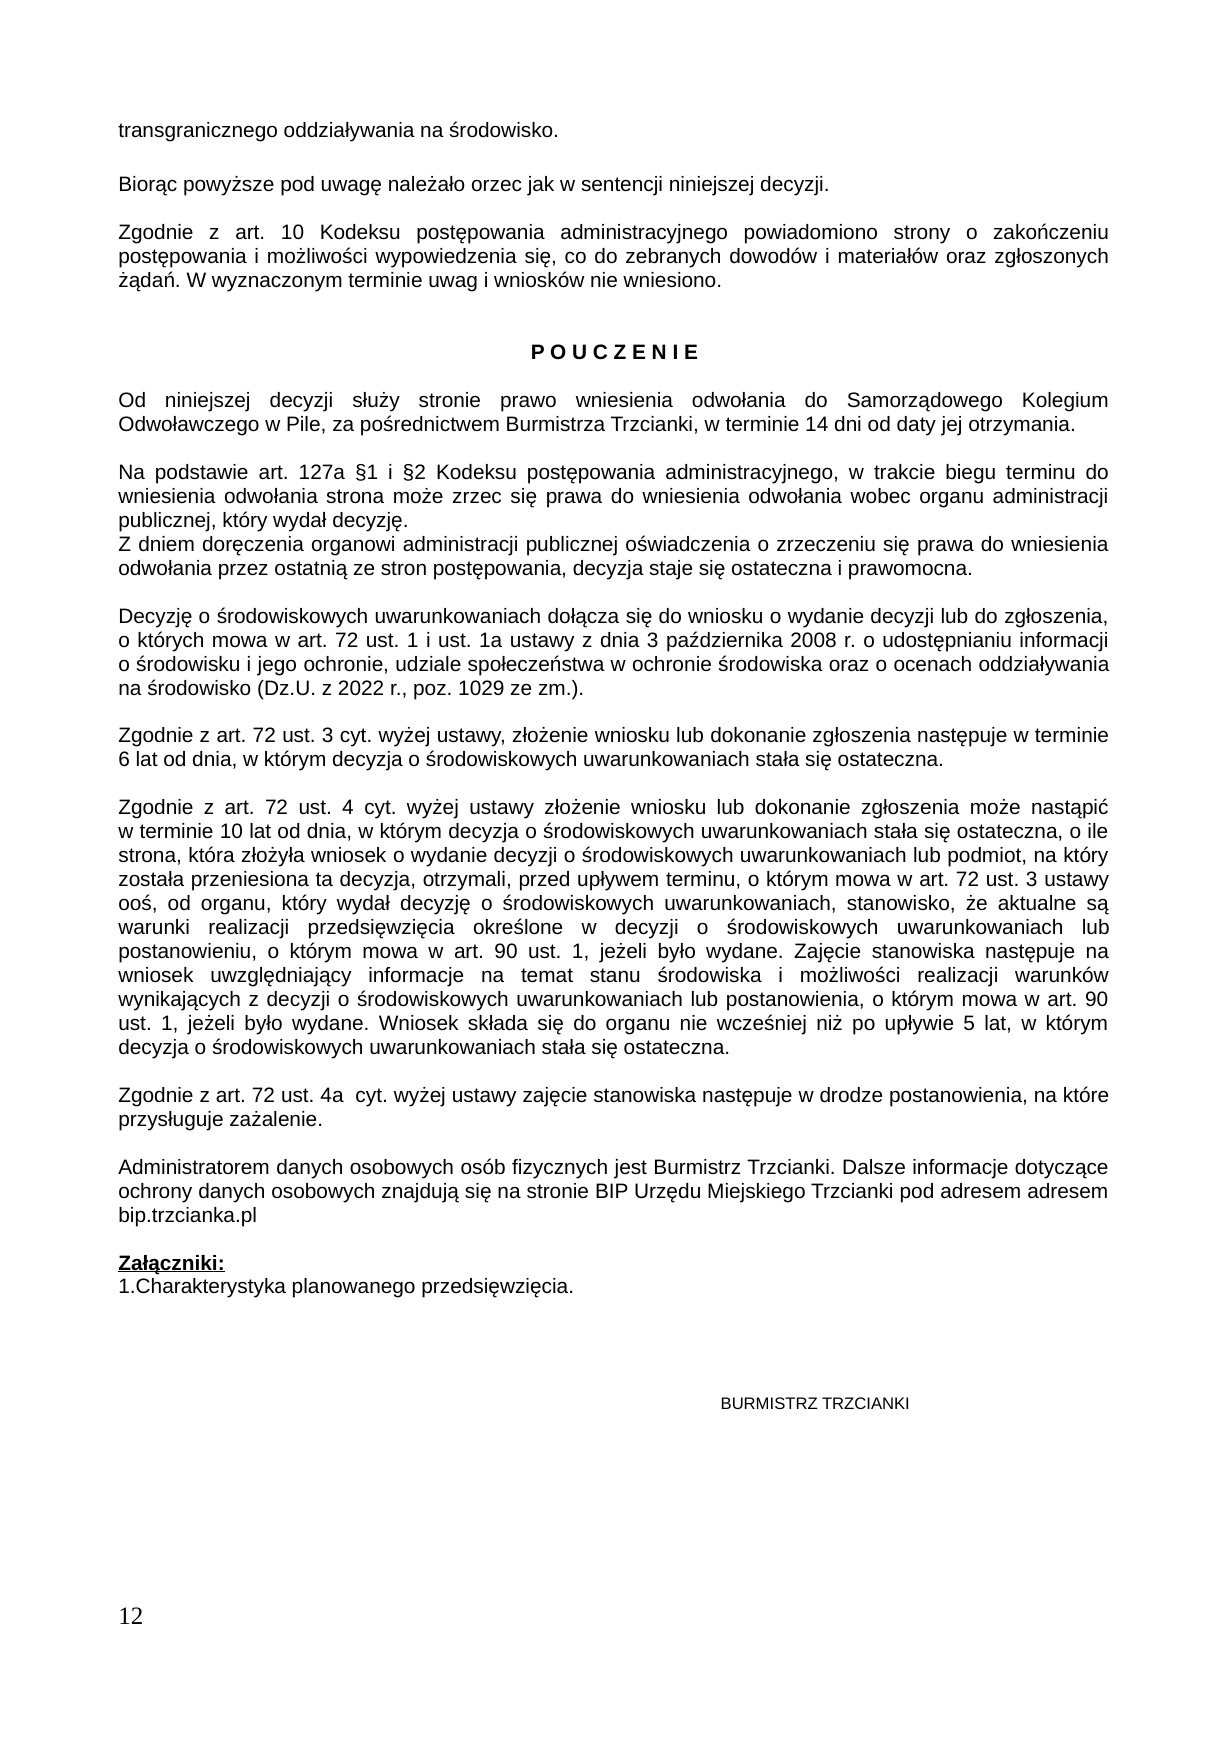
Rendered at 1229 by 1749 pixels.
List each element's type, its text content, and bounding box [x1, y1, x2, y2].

text Zgodnie z art. 72 ust. 4 cyt. wyżej ustawy złożenie wniosku lub dokonanie zgłoszenia może nastąpić w terminie 10 lat od dnia, w którym decyzja o środowiskowych uwarunkowaniach stała się ostateczna, o ile strona, która złożyła wniosek o wydanie decyzji o środowiskowych uwarunkowaniach lub podmiot, na który została przeniesiona ta decyzja, otrzymali, przed upływem terminu, o którym mowa w art. 72 ust. 3 ustawy ooś, od organu, który wydał decyzję o środowiskowych uwarunkowaniach, stanowisko, że aktualne są warunki realizacji przedsięwzięcia określone w decyzji o środowiskowych uwarunkowaniach lub postanowieniu, o którym mowa w art. 90 ust. 1, jeżeli było wydane. Zajęcie stanowiska następuje na wniosek uwzględniający informacje na temat stanu środowiska i możliwości realizacji warunków wynikających z decyzji o środowiskowych uwarunkowaniach lub postanowienia, o którym mowa w art. 90 ust. 1, jeżeli było wydane. Wniosek składa się do organu nie wcześniej niż po upływie 5 lat, w którym decyzja o środowiskowych uwarunkowaniach stała się ostateczna. [118, 795, 1110, 1059]
text P O U C Z E N I E [118, 340, 1110, 364]
text transgranicznego oddziaływania na środowisko. [118, 118, 1110, 142]
text Zgodnie z art. 10 Kodeksu postępowania administracyjnego powiadomiono strony o zakończeniu postępowania i możliwości wypowiedzenia się, co do zebranych dowodów i materiałów oraz zgłoszonych żądań. W wyznaczonym terminie uwag i wniosków nie wniesiono. [118, 220, 1110, 292]
text Na podstawie art. 127a §1 i §2 Kodeksu postępowania administracyjnego, w trakcie biegu terminu do wniesienia odwołania strona może zrzec się prawa do wniesienia odwołania wobec organu administracji publicznej, który wydał decyzję. [118, 460, 1110, 532]
text Administratorem danych osobowych osób fizycznych jest Burmistrz Trzcianki. Dalsze informacje dotyczące ochrony danych osobowych znajdują się na stronie BIP Urzędu Miejskiego Trzcianki pod adresem adresem bip.trzcianka.pl [118, 1154, 1110, 1226]
text Załączniki: [118, 1250, 1110, 1274]
text Biorąc powyższe pod uwagę należało orzec jak w sentencji niniejszej decyzji. [118, 172, 1110, 196]
text Z dniem doręczenia organowi administracji publicznej oświadczenia o zrzeczeniu się prawa do wniesienia odwołania przez ostatnią ze stron postępowania, decyzja staje się ostateczna i prawomocna. [118, 532, 1110, 579]
text Decyzję o środowiskowych uwarunkowaniach dołącza się do wniosku o wydanie decyzji lub do zgłoszenia, o których mowa w art. 72 ust. 1 i ust. 1a ustawy z dnia 3 października 2008 r. o udostępnianiu informacji o środowisku i jego ochronie, udziale społeczeństwa w ochronie środowiska oraz o ocenach oddziaływania na środowisko (Dz.U. z 2022 r., poz. 1029 ze zm.). [118, 603, 1110, 699]
text Zgodnie z art. 72 ust. 4a cyt. wyżej ustawy zajęcie stanowiska następuje w drodze postanowienia, na które przysługuje zażalenie. [118, 1083, 1110, 1131]
text BURMISTRZ TRZCIANKI [118, 1394, 1110, 1413]
text Od niniejszej decyzji służy stronie prawo wniesienia odwołania do Samorządowego Kolegium Odwoławczego w Pile, za pośrednictwem Burmistrza Trzcianki, w terminie 14 dni od daty jej otrzymania. [118, 388, 1110, 436]
text Zgodnie z art. 72 ust. 3 cyt. wyżej ustawy, złożenie wniosku lub dokonanie zgłoszenia następuje w terminie 6 lat od dnia, w którym decyzja o środowiskowych uwarunkowaniach stała się ostateczna. [118, 723, 1110, 771]
text 1.Charakterystyka planowanego przedsięwzięcia. [118, 1274, 1110, 1298]
